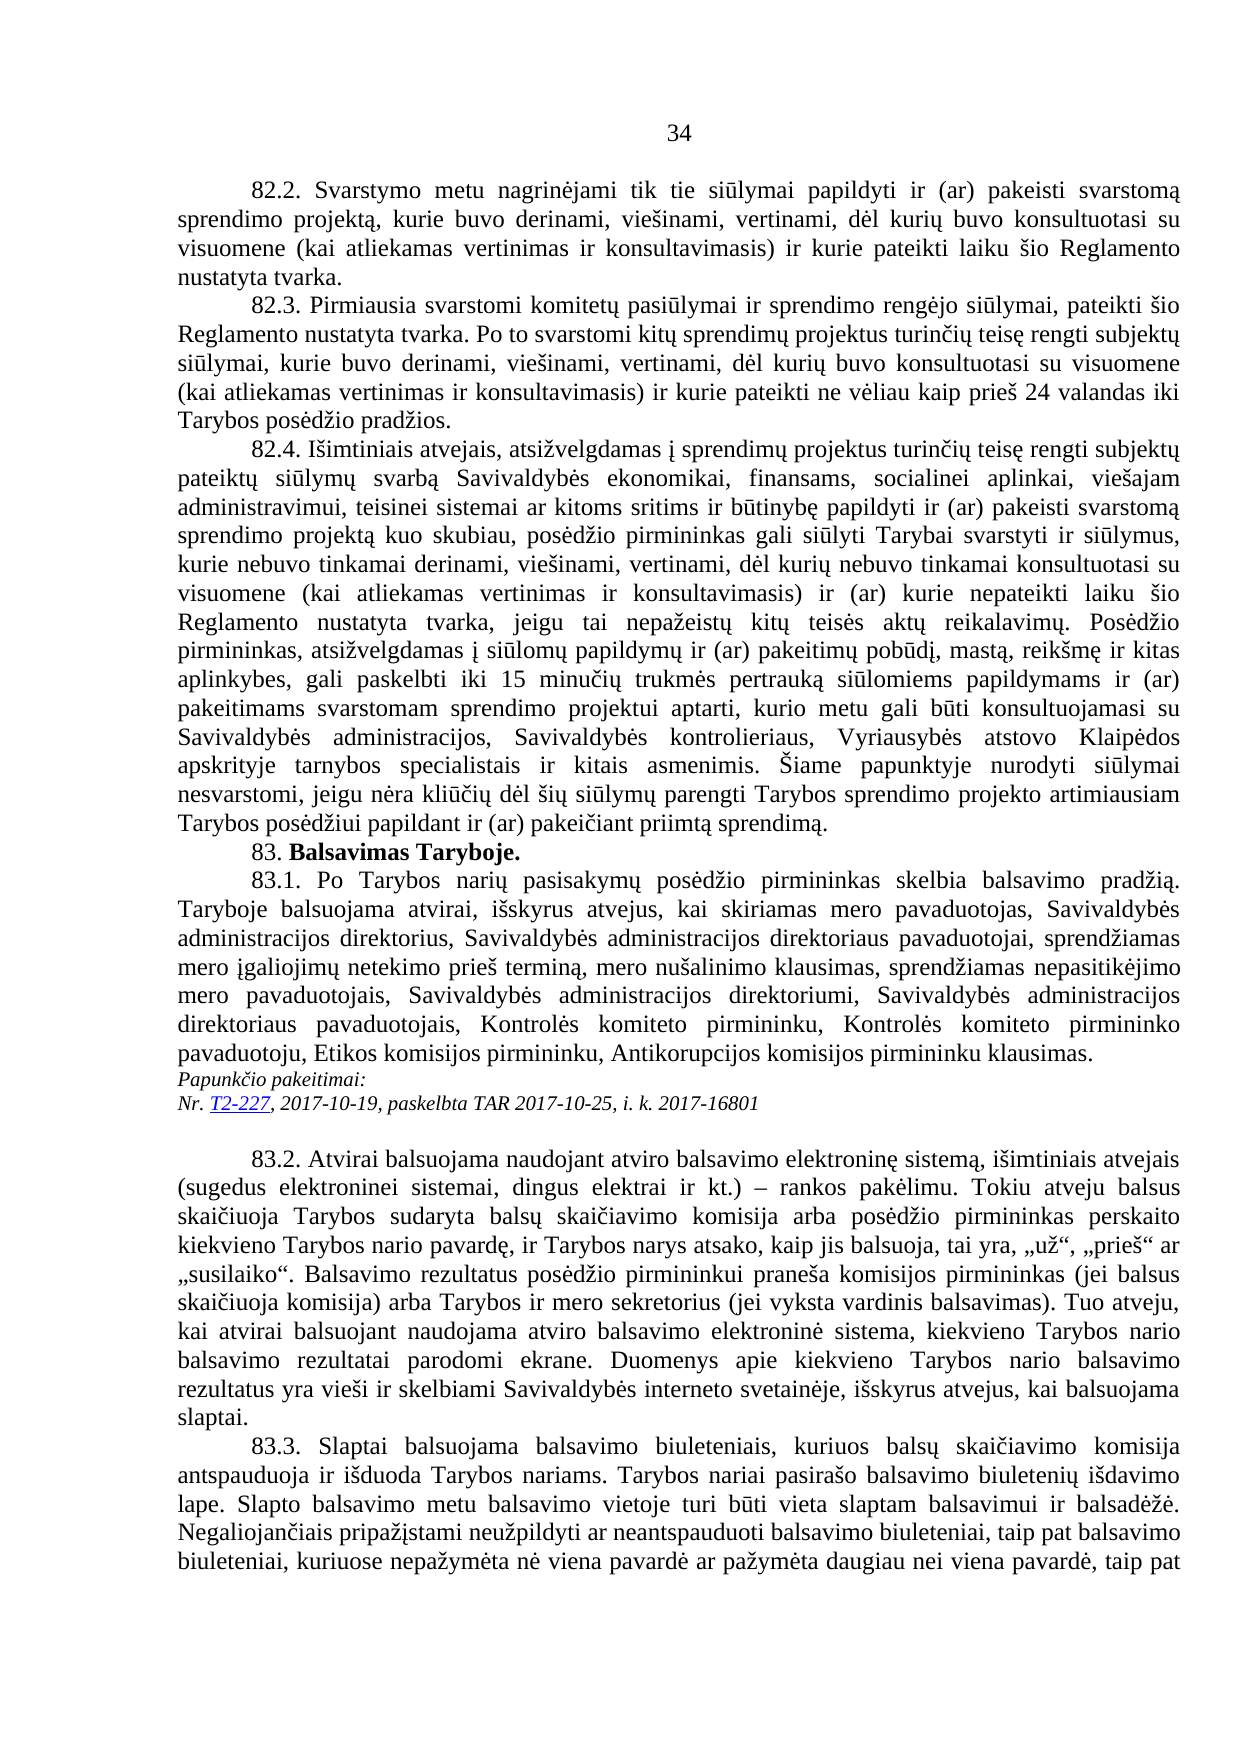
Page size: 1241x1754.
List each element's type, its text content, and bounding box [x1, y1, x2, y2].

text Papunkčio pakeitimai: [177, 1067, 1181, 1091]
text 82.3. Pirmiausia svarstomi komitetų pasiūlymai ir sprendimo rengėjo siūlymai, pateikti šio Reglamento nustatyta tvarka. Po to svarstomi kitų sprendimų projektus turinčių teisę rengti subjektų siūlymai, kurie buvo derinami, viešinami, vertinami, dėl kurių buvo konsultuotasi su visuomene (kai atliekamas vertinimas ir konsultavimasis) ir kurie pateikti ne vėliau kaip prieš 24 valandas iki Tarybos posėdžio pradžios. [177, 291, 1181, 434]
text 82.4. Išimtiniais atvejais, atsižvelgdamas į sprendimų projektus turinčių teisę rengti subjektų pateiktų siūlymų svarbą Savivaldybės ekonomikai, finansams, socialinei aplinkai, viešajam administravimui, teisinei sistemai ar kitoms sritims ir būtinybę papildyti ir (ar) pakeisti svarstomą sprendimo projektą kuo skubiau, posėdžio pirmininkas gali siūlyti Tarybai svarstyti ir siūlymus, kurie nebuvo tinkamai derinami, viešinami, vertinami, dėl kurių nebuvo tinkamai konsultuotasi su visuomene (kai atliekamas vertinimas ir konsultavimasis) ir (ar) kurie nepateikti laiku šio Reglamento nustatyta tvarka, jeigu tai nepažeistų kitų teisės aktų reikalavimų. Posėdžio pirmininkas, atsižvelgdamas į siūlomų papildymų ir (ar) pakeitimų pobūdį, mastą, reikšmę ir kitas aplinkybes, gali paskelbti iki 15 minučių trukmės pertrauką siūlomiems papildymams ir (ar) pakeitimams svarstomam sprendimo projektui aptarti, kurio metu gali būti konsultuojamasi su Savivaldybės administracijos, Savivaldybės kontrolieriaus, Vyriausybės atstovo Klaipėdos apskrityje tarnybos specialistais ir kitais asmenimis. Šiame papunktyje nurodyti siūlymai nesvarstomi, jeigu nėra kliūčių dėl šių siūlymų parengti Tarybos sprendimo projekto artimiausiam Tarybos posėdžiui papildant ir (ar) pakeičiant priimtą sprendimą. [177, 434, 1181, 837]
text 83.3. Slaptai balsuojama balsavimo biuleteniais, kuriuos balsų skaičiavimo komisija antspauduoja ir išduoda Tarybos nariams. Tarybos nariai pasirašo balsavimo biuletenių išdavimo lape. Slapto balsavimo metu balsavimo vietoje turi būti vieta slaptam balsavimui ir balsadėžė. Negaliojančiais pripažįstami neužpildyti ar neantspauduoti balsavimo biuleteniai, taip pat balsavimo biuleteniai, kuriuose nepažymėta nė viena pavardė ar pažymėta daugiau nei viena pavardė, taip pat [177, 1431, 1181, 1575]
text 82.2. Svarstymo metu nagrinėjami tik tie siūlymai papildyti ir (ar) pakeisti svarstomą sprendimo projektą, kurie buvo derinami, viešinami, vertinami, dėl kurių buvo konsultuotasi su visuomene (kai atliekamas vertinimas ir konsultavimasis) ir kurie pateikti laiku šio Reglamento nustatyta tvarka. [177, 176, 1181, 291]
text Nr. T2-227, 2017-10-19, paskelbta TAR 2017-10-25, i. k. 2017-16801 [177, 1091, 1181, 1115]
text 83. Balsavimas Taryboje. [177, 837, 1181, 866]
text 83.2. Atvirai balsuojama naudojant atviro balsavimo elektroninę sistemą, išimtiniais atvejais (sugedus elektroninei sistemai, dingus elektrai ir kt.) – rankos pakėlimu. Tokiu atveju balsus skaičiuoja Tarybos sudaryta balsų skaičiavimo komisija arba posėdžio pirmininkas perskaito kiekvieno Tarybos nario pavardę, ir Tarybos narys atsako, kaip jis balsuoja, tai yra, „už“, „prieš“ ar „susilaiko“. Balsavimo rezultatus posėdžio pirmininkui praneša komisijos pirmininkas (jei balsus skaičiuoja komisija) arba Tarybos ir mero sekretorius (jei vyksta vardinis balsavimas). Tuo atveju, kai atvirai balsuojant naudojama atviro balsavimo elektroninė sistema, kiekvieno Tarybos nario balsavimo rezultatai parodomi ekrane. Duomenys apie kiekvieno Tarybos nario balsavimo rezultatus yra vieši ir skelbiami Savivaldybės interneto svetainėje, išskyrus atvejus, kai balsuojama slaptai. [177, 1144, 1181, 1431]
text 83.1. Po Tarybos narių pasisakymų posėdžio pirmininkas skelbia balsavimo pradžią. Taryboje balsuojama atvirai, išskyrus atvejus, kai skiriamas mero pavaduotojas, Savivaldybės administracijos direktorius, Savivaldybės administracijos direktoriaus pavaduotojai, sprendžiamas mero įgaliojimų netekimo prieš terminą, mero nušalinimo klausimas, sprendžiamas nepasitikėjimo mero pavaduotojais, Savivaldybės administracijos direktoriumi, Savivaldybės administracijos direktoriaus pavaduotojais, Kontrolės komiteto pirmininku, Kontrolės komiteto pirmininko pavaduotoju, Etikos komisijos pirmininku, Antikorupcijos komisijos pirmininku klausimas. [177, 866, 1181, 1067]
